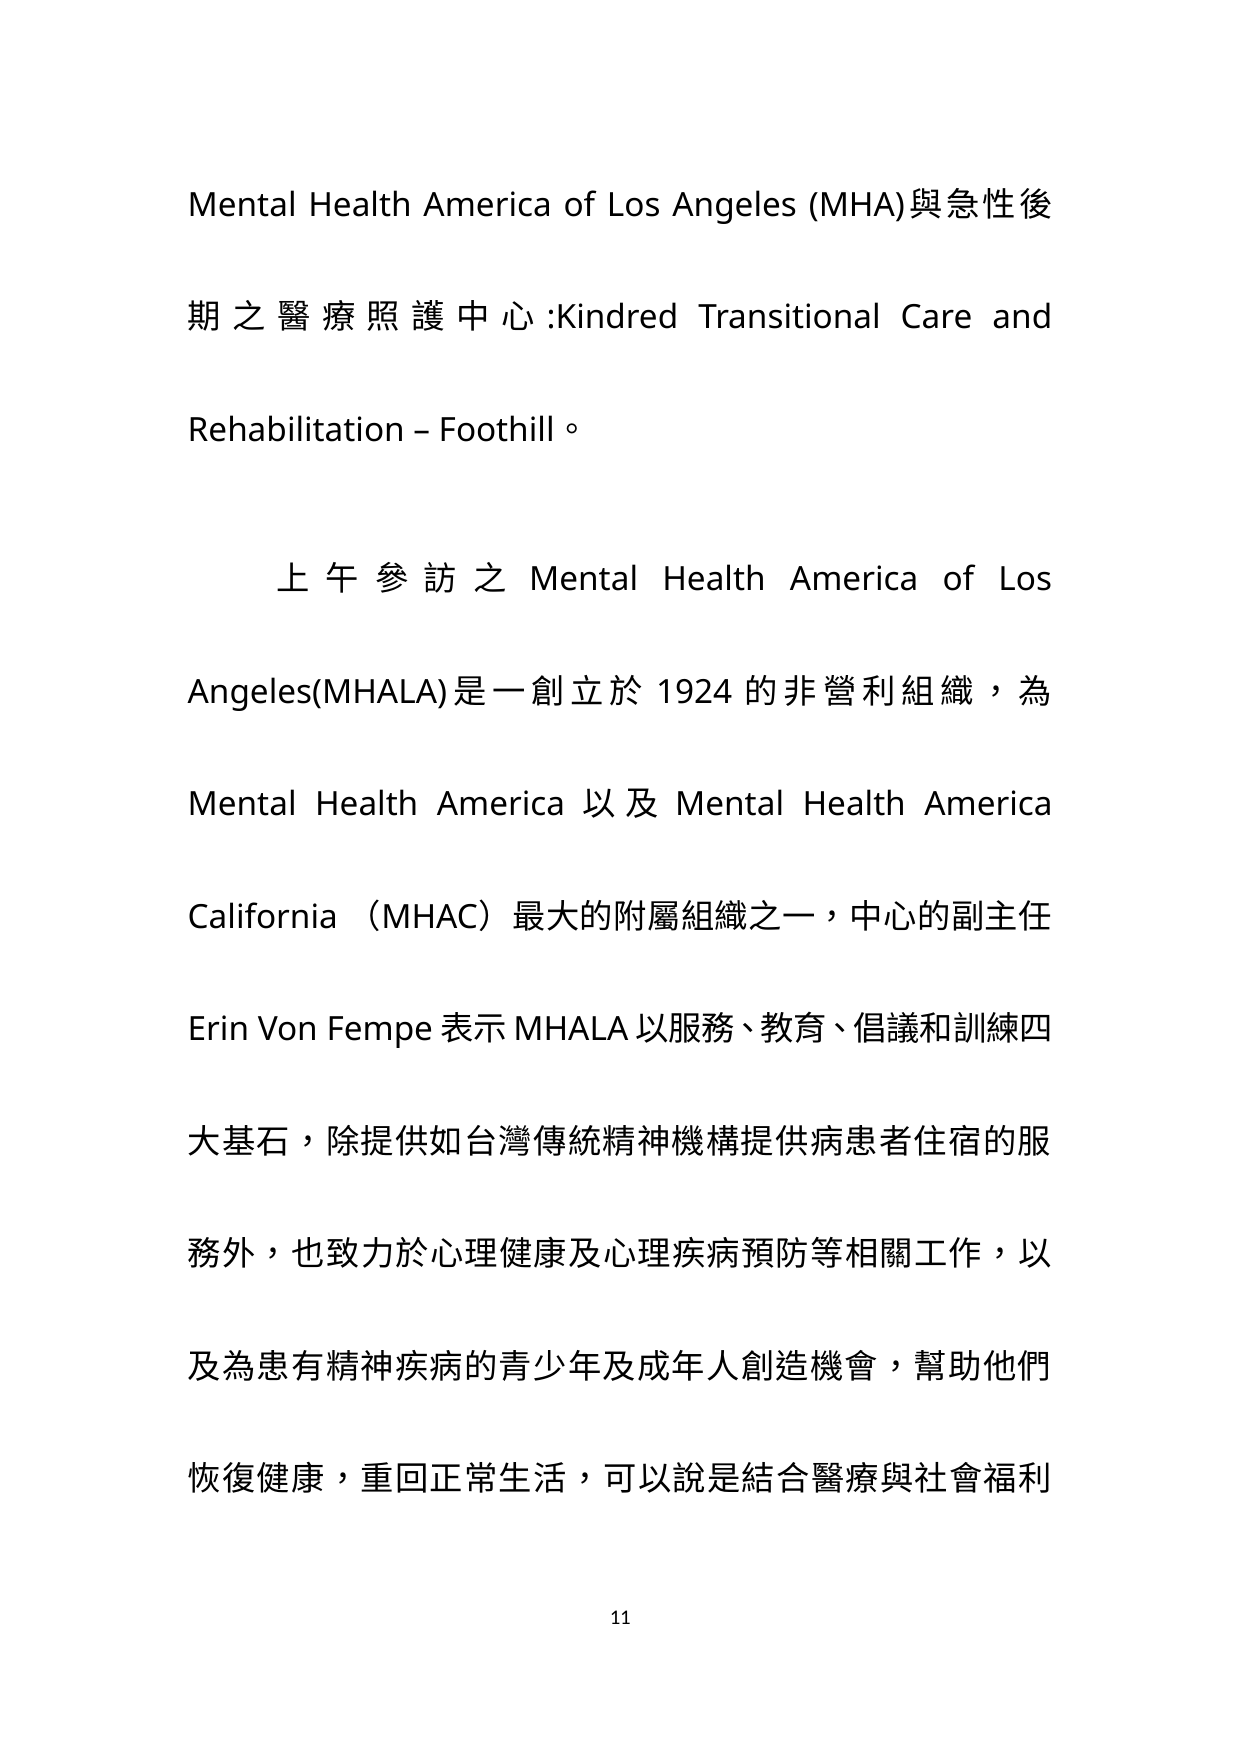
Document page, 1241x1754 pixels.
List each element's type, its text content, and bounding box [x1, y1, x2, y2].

text 上午參訪之Mental Health America of Los Angeles(MHALA)是一創立於1924的非營利組織，為Mental Health America以及Mental Health America California （MHAC）最大的附屬組織之一，中心的副主任Erin Von Fempe表示MHALA以服務、教育、倡議和訓練四大基石，除提供如台灣傳統精神機構提供病患者住宿的服務外，也致力於心理健康及心理疾病預防等相關工作，以及為患有精神疾病的青少年及成年人創造機會，幫助他們恢復健康，重回正常生活，可以說是結合醫療與社會福利 [187, 539, 1053, 1514]
text Mental Health America of Los Angeles (MHA)與急性後期之醫療照護中心:Kindred Transitional Care and Rehabilitation – Foothill。 [187, 164, 1053, 464]
